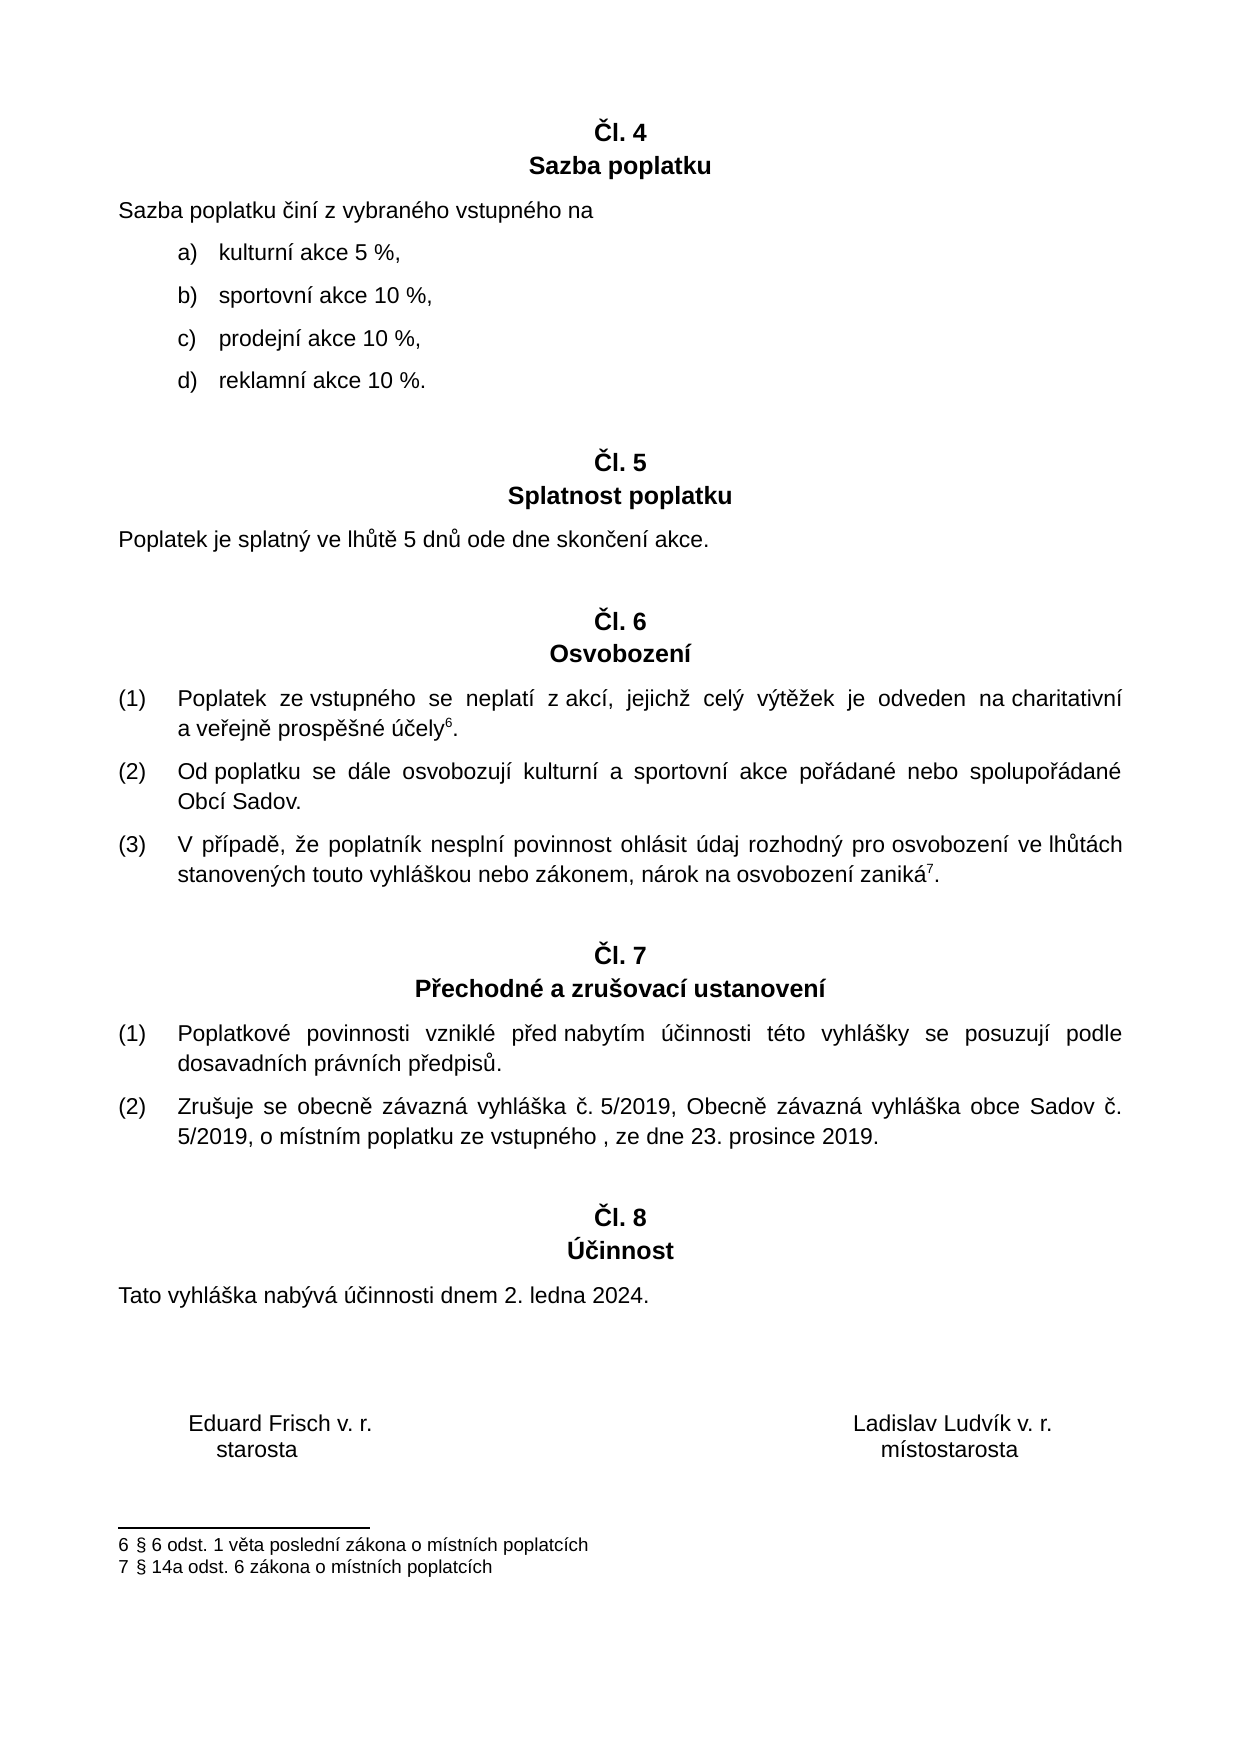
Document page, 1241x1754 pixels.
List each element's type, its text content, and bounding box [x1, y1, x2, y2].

subtitle Čl. 8 Účinnost [118, 1203, 1122, 1265]
list Poplatek ze vstupného se neplatí z akcí, jejichž celý výtěžek je odveden na charitativní a veřejně prospěšné účely. [118, 685, 1122, 742]
list Poplatkové povinnosti vzniklé před nabytím účinnosti této vyhlášky se posuzují podle dosavadních právních předpisů. [118, 1020, 1122, 1076]
subtitle Čl. 6 Osvobození [118, 606, 1122, 668]
list sportovní akce 10 %, [177, 282, 1122, 308]
subtitle Čl. 4 Sazba poplatku [118, 118, 1122, 180]
text Sazba poplatku činí z vybraného vstupného na [118, 197, 1122, 223]
list V případě, že poplatník nesplní povinnost ohlásit údaj rozhodný pro osvobození ve lhůtách stanovených touto vyhláškou nebo zákonem, nárok na osvobození zaniká. [118, 831, 1122, 887]
list § 6 odst. 1 věta poslední zákona o místních poplatcích [118, 1534, 1122, 1556]
list prodejní akce 10 %, [177, 325, 1122, 351]
text Eduard Frisch v. r. Ladislav Ludvík v. r. starosta místostarosta [118, 1410, 1122, 1462]
text Tato vyhláška nabývá účinnosti dnem 2. ledna 2024. [118, 1282, 1122, 1308]
list § 14a odst. 6 zákona o místních poplatcích [118, 1556, 1122, 1577]
subtitle Čl. 5 Splatnost poplatku [118, 448, 1122, 509]
list Zrušuje se obecně závazná vyhláška č. 5/2019, Obecně závazná vyhláška obce Sadov č. 5/2019, o místním poplatku ze vstupného , ze dne 23. prosince 2019. [118, 1093, 1122, 1149]
subtitle Čl. 7 Přechodné a zrušovací ustanovení [118, 941, 1122, 1003]
list reklamní akce 10 %. [177, 367, 1122, 394]
list Od poplatku se dále osvobozují kulturní a sportovní akce pořádané nebo spolupořádané Obcí Sadov. [118, 758, 1122, 814]
text Poplatek je splatný ve lhůtě 5 dnů ode dne skončení akce. [118, 526, 1122, 553]
list kulturní akce 5 %, [177, 239, 1122, 266]
